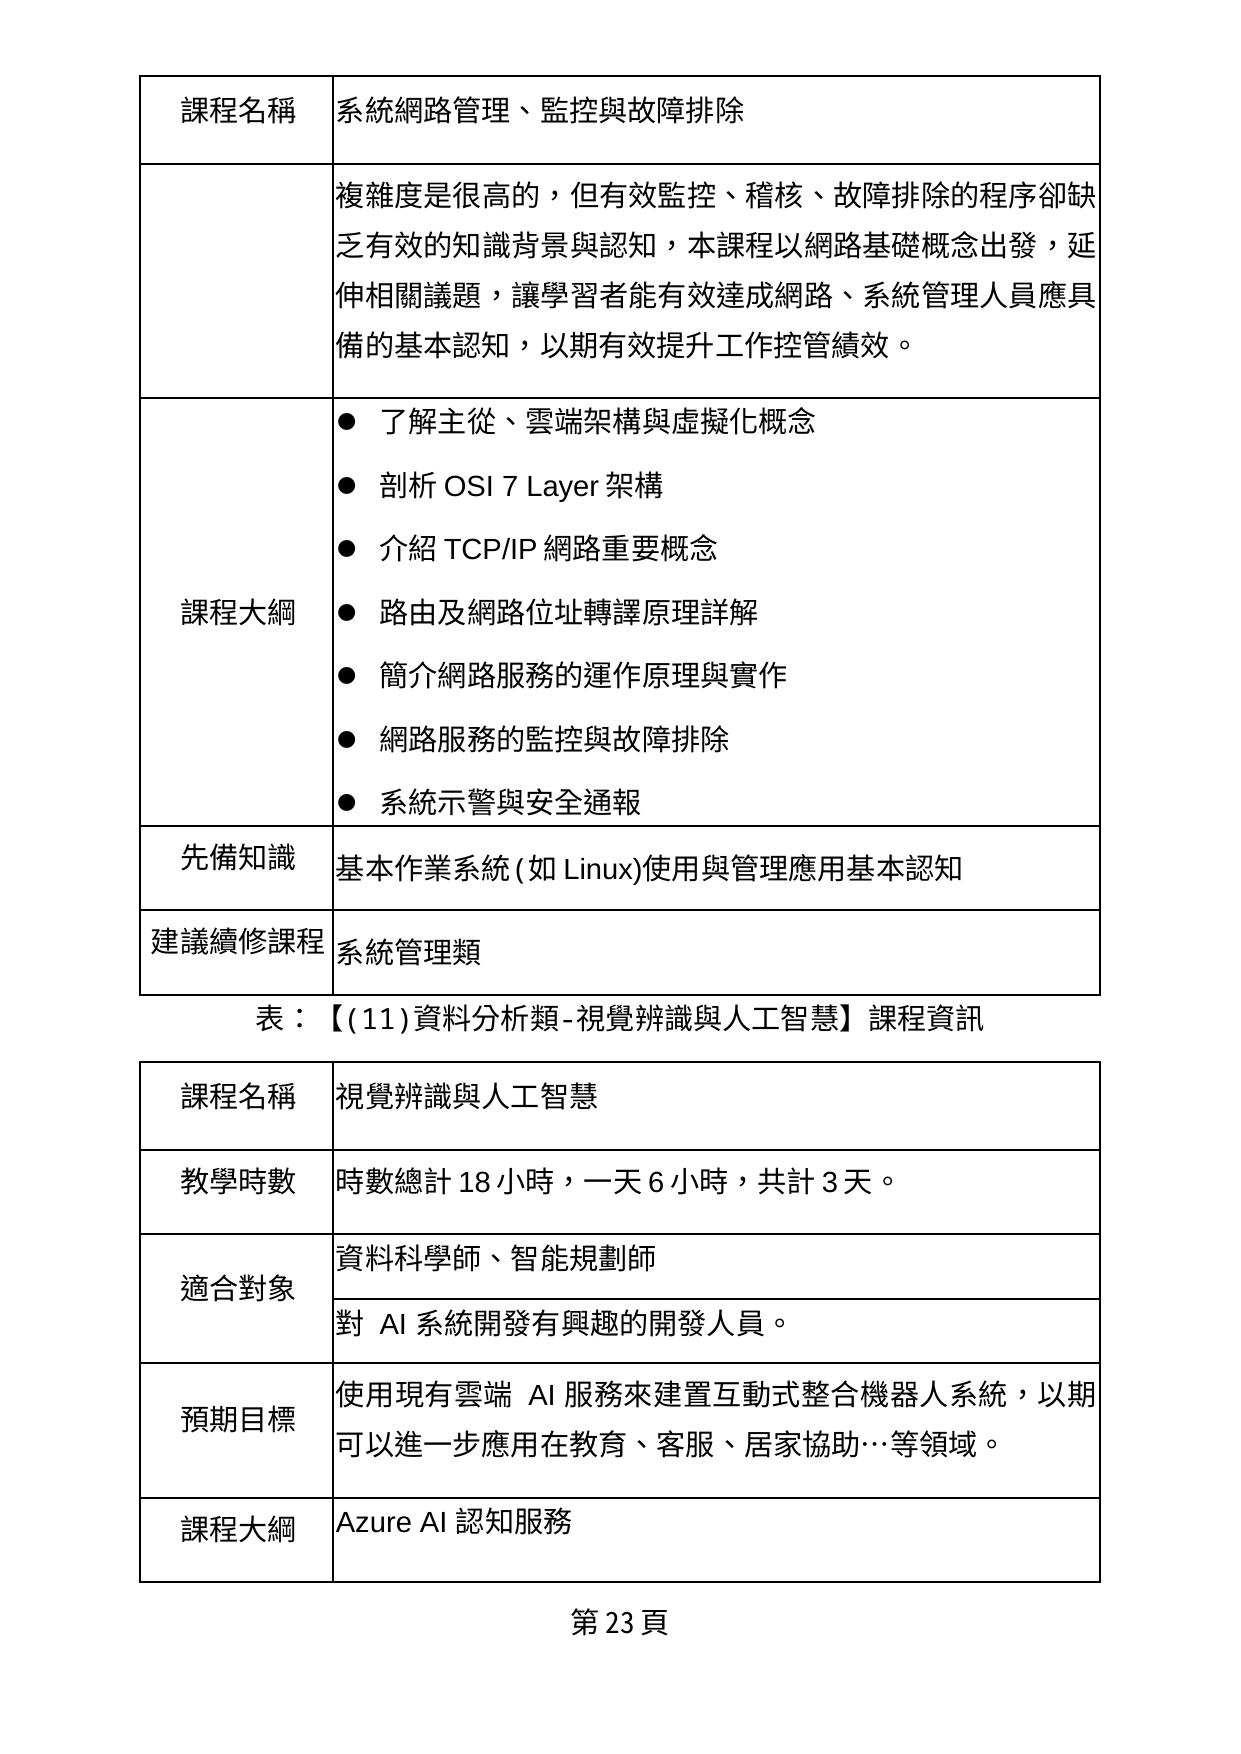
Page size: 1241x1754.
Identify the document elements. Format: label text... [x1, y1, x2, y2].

table_cell 適合對象 [141, 1235, 332, 1362]
text 表：【(11)資料分析類-視覺辨識與人工智慧】課程資訊 [118, 996, 1122, 1038]
table_header 系統網路管理、監控與故障排除 [334, 77, 1099, 162]
table_cell 先備知識 [141, 827, 332, 909]
table_cell 建議續修課程 [141, 911, 332, 994]
table_cell [141, 165, 332, 397]
table_cell l 了解主從、雲端架構與虛擬化概念 l 剖析OSI 7 Layer架構 l 介紹TCP/IP網路重要概念 l 路由及網路位址轉譯原理詳解 l 簡介網路服務的運作原理與實作 l 網路服務的監控與故障排除 l 系統示警與安全通報 [334, 399, 1099, 825]
table_cell 課程大綱 [141, 1499, 332, 1581]
table_cell 複雜度是很高的，但有效監控、稽核、故障排除的程序卻缺乏有效的知識背景與認知，本課程以網路基礎概念出發，延伸相關議題，讓學習者能有效達成網路、系統管理人員應具備的基本認知，以期有效提升工作控管績效。 [334, 165, 1099, 397]
table_cell 資料科學師、智能規劃師 [334, 1235, 1099, 1298]
table_header 課程名稱 [141, 1063, 332, 1149]
table_cell 基本作業系統(如Linux)使用與管理應用基本認知 [334, 827, 1099, 909]
table_cell 預期目標 [141, 1364, 332, 1497]
table_cell 對 AI 系統開發有興趣的開發人員。 [334, 1300, 1099, 1362]
table_cell Azure AI 認知服務 [334, 1499, 1099, 1581]
table_cell 時數總計18小時，一天6小時，共計3天。 [334, 1151, 1099, 1233]
table_header 課程名稱 [141, 77, 332, 162]
table_cell 系統管理類 [334, 911, 1099, 994]
table_cell 教學時數 [141, 1151, 332, 1233]
table_header 視覺辨識與人工智慧 [334, 1063, 1099, 1149]
table_cell 使用現有雲端 AI 服務來建置互動式整合機器人系統，以期可以進一步應用在教育、客服、居家協助…等領域。 [334, 1364, 1099, 1497]
table_cell 課程大綱 [141, 399, 332, 825]
